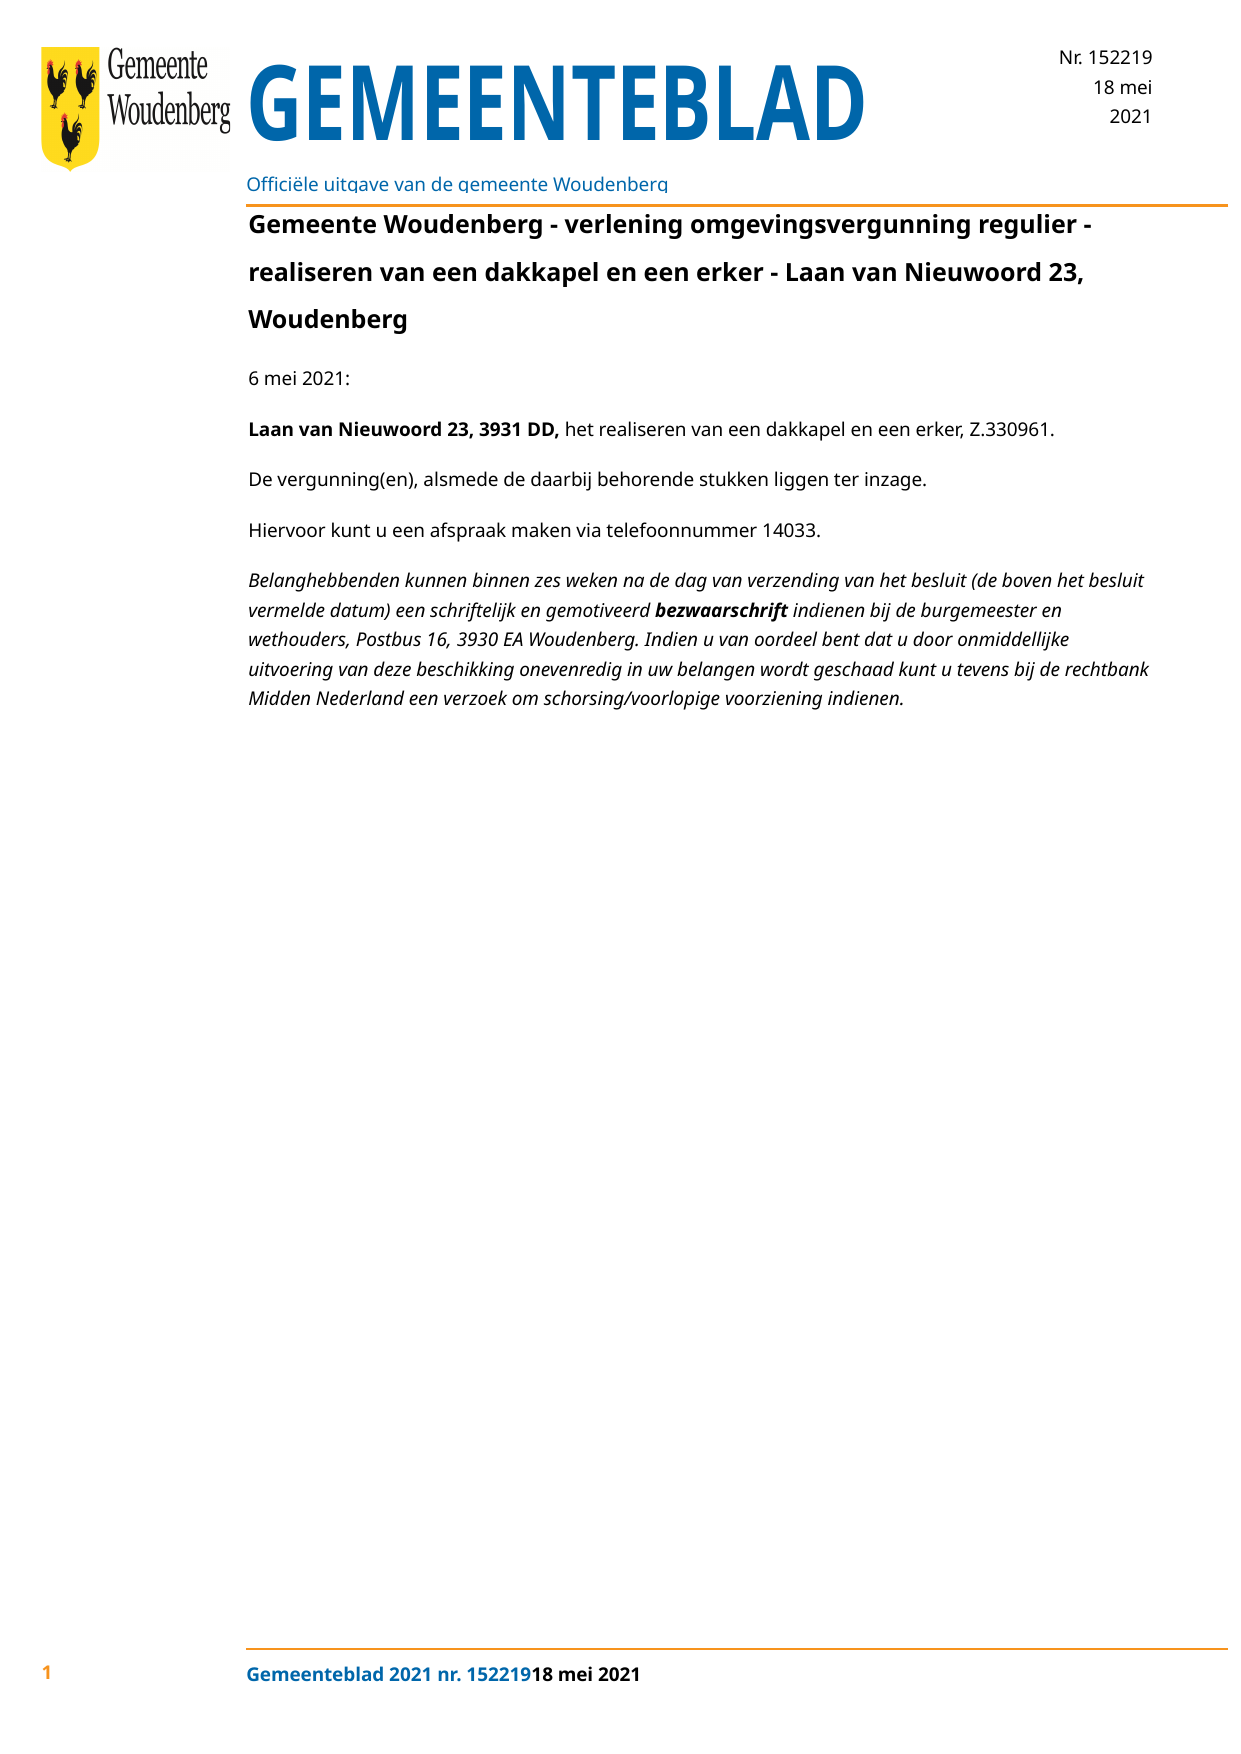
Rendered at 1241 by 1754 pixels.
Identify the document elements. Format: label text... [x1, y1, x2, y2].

picture [41, 47, 231, 172]
text De vergunning(en), alsmede de daarbij behorende stukken liggen ter inzage. [248, 466, 1152, 492]
text 6 mei 2021: [248, 366, 1152, 391]
text Hiervoor kunt u een afspraak maken via telefoonnummer 14033. [248, 517, 1152, 542]
text Laan van Nieuwoord 23, 3931 DD, het realiseren van een dakkapel en een erker, Z.330961. [248, 416, 1152, 442]
text Gemeente Woudenberg - verlening omgevingsvergunning regulier - realiseren van een dakkapel en een erker - Laan van Nieuwoord 23, Woudenberg [248, 207, 1152, 336]
text Belanghebbenden kunnen binnen zes weken na de dag van verzending van het besluit (de boven het besluit vermelde datum) een schriftelijk en gemotiveerd bezwaarschrift indienen bij de burgemeester en wethouders, Postbus 16, 3930 EA Woudenberg. Indien u van oordeel bent dat u door onmiddellijke uitvoering van deze beschikking onevenredig in uw belangen wordt geschaad kunt u tevens bij de rechtbank Midden Nederland een verzoek om schorsing/voorlopige voorziening indienen. [248, 567, 1152, 711]
